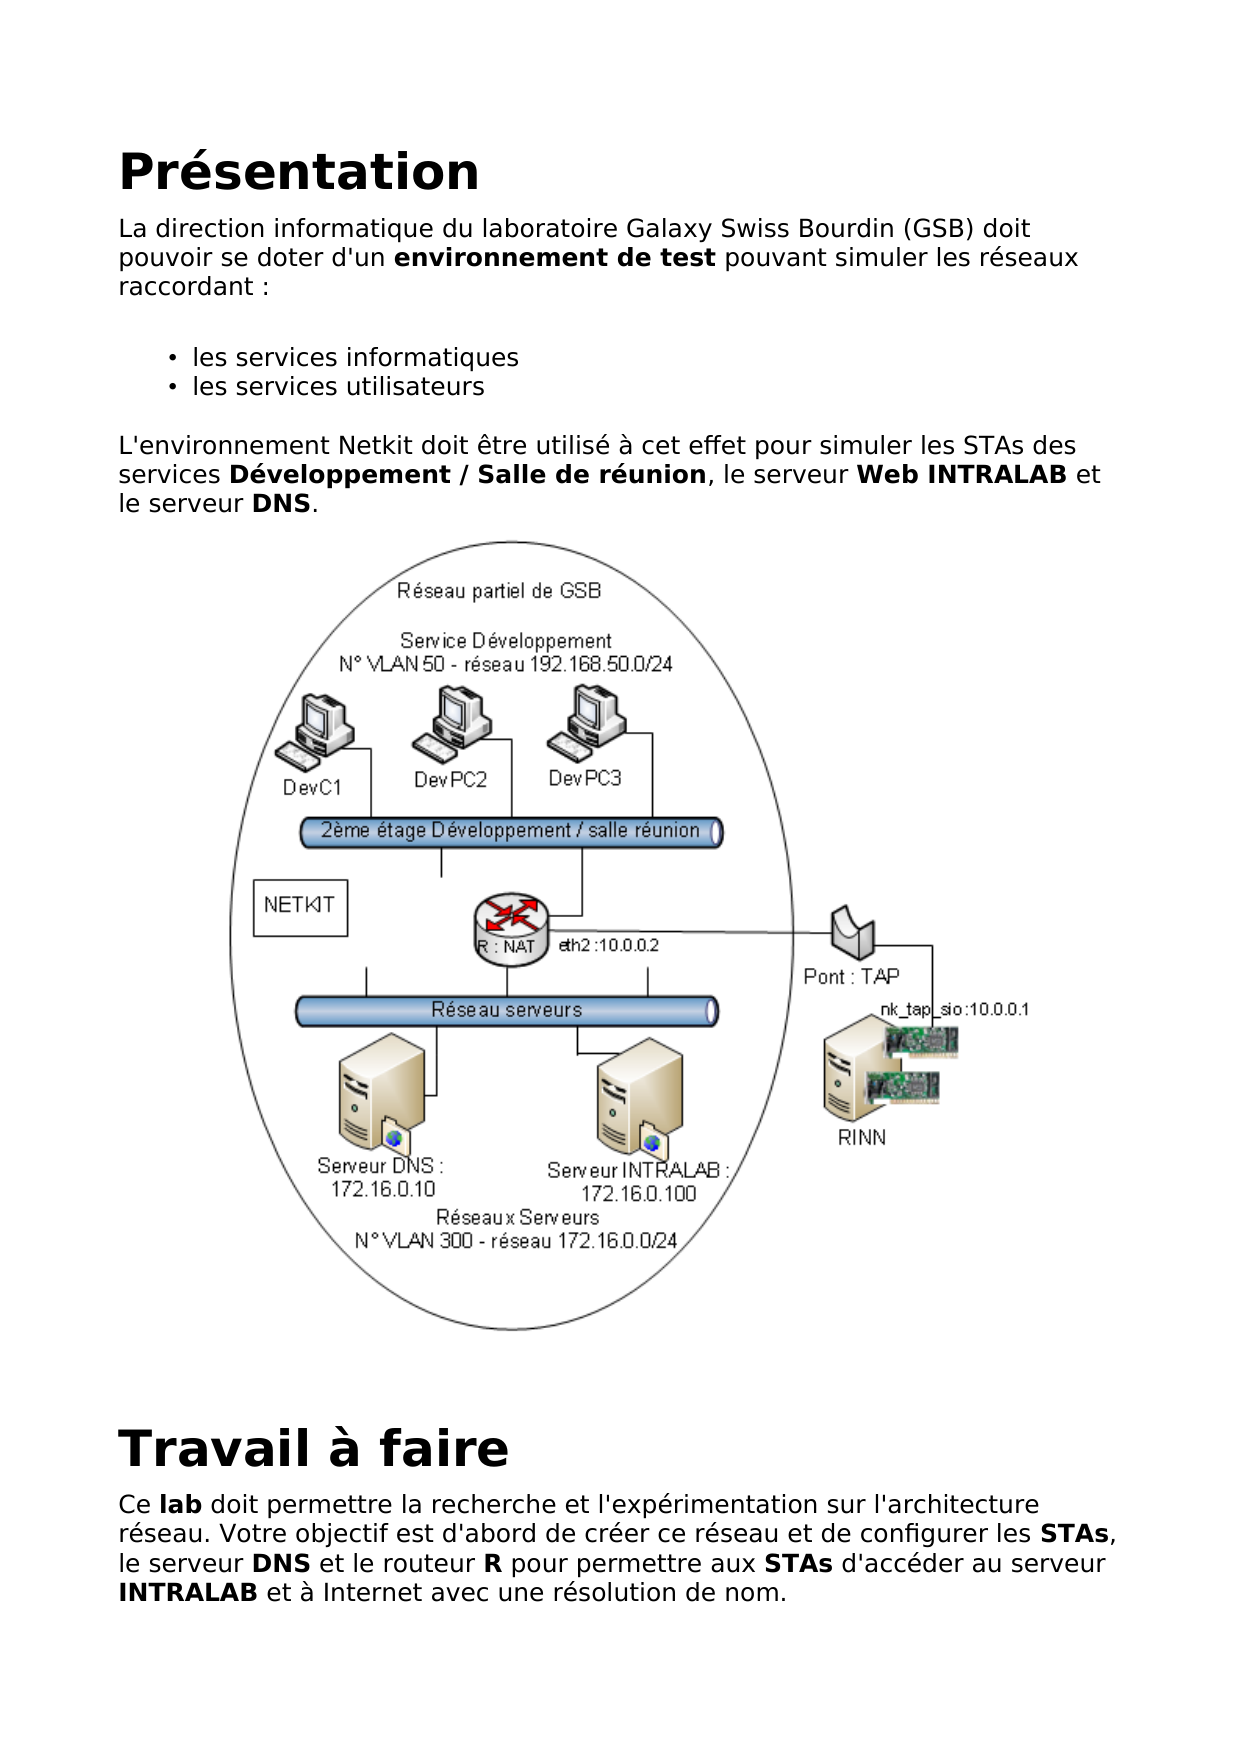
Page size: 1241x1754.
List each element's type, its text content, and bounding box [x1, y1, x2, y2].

text L'environnement Netkit doit être utilisé à cet effet pour simuler les STAs des services Développement / Salle de réunion, le serveur Web INTRALAB et le serveur DNS. [118, 431, 1122, 519]
list les services utilisateurs [177, 372, 1122, 402]
text Ce lab doit permettre la recherche et l'expérimentation sur l'architecture réseau. Votre objectif est d'abord de créer ce réseau et de configurer les STAs, le serveur DNS et le routeur R pour permettre aux STAs d'accéder au serveur INTRALAB et à Internet avec une résolution de nom. [118, 1490, 1122, 1607]
subtitle Présentation [118, 143, 1122, 201]
subtitle Travail à faire [118, 1420, 1122, 1478]
picture [197, 531, 1043, 1353]
text La direction informatique du laboratoire Galaxy Swiss Bourdin (GSB) doit pouvoir se doter d'un environnement de test pouvant simuler les réseaux raccordant : [118, 214, 1122, 301]
list les services informatiques [177, 343, 1122, 372]
